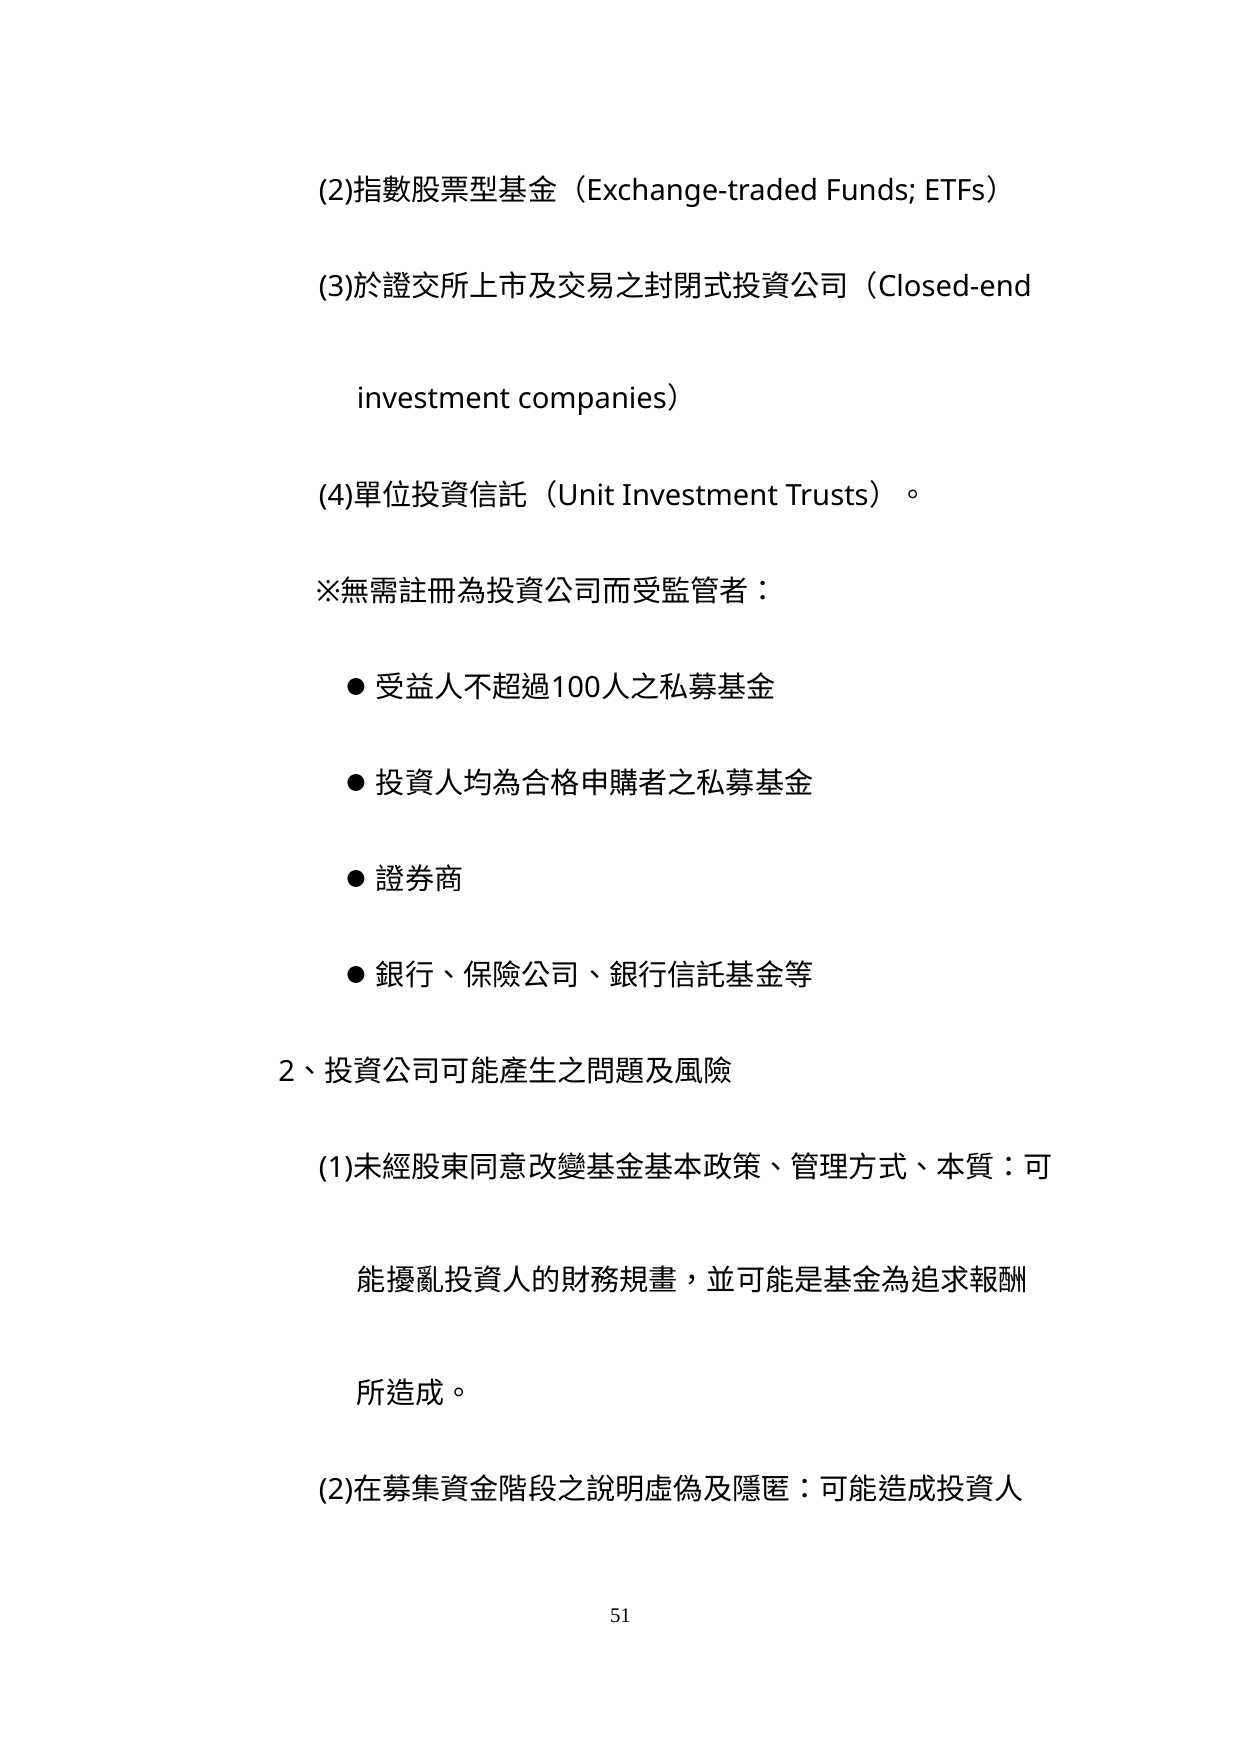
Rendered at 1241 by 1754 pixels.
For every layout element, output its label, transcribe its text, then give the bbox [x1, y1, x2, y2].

text (2)指數股票型基金（Exchange-traded Funds; ETFs） [319, 150, 1053, 225]
list 投資人均為合格申購者之私募基金 [345, 743, 1053, 818]
text 2、投資公司可能產生之問題及風險 [278, 1032, 1053, 1107]
list 證券商 [345, 839, 1053, 914]
list 受益人不超過100人之私募基金 [345, 647, 1053, 722]
list 銀行、保險公司、銀行信託基金等 [345, 936, 1053, 1011]
text (4)單位投資信託（Unit Investment Trusts）。 [319, 455, 1053, 530]
text ※無需註冊為投資公司而受監管者： [316, 551, 1053, 626]
text (3)於證交所上市及交易之封閉式投資公司（Closed-end investment companies） [319, 246, 1053, 434]
text (2)在募集資金階段之說明虛偽及隱匿：可能造成投資人 [319, 1449, 1053, 1524]
text (1)未經股東同意改變基金基本政策、管理方式、本質：可能擾亂投資人的財務規畫，並可能是基金為追求報酬所造成。 [319, 1128, 1053, 1428]
